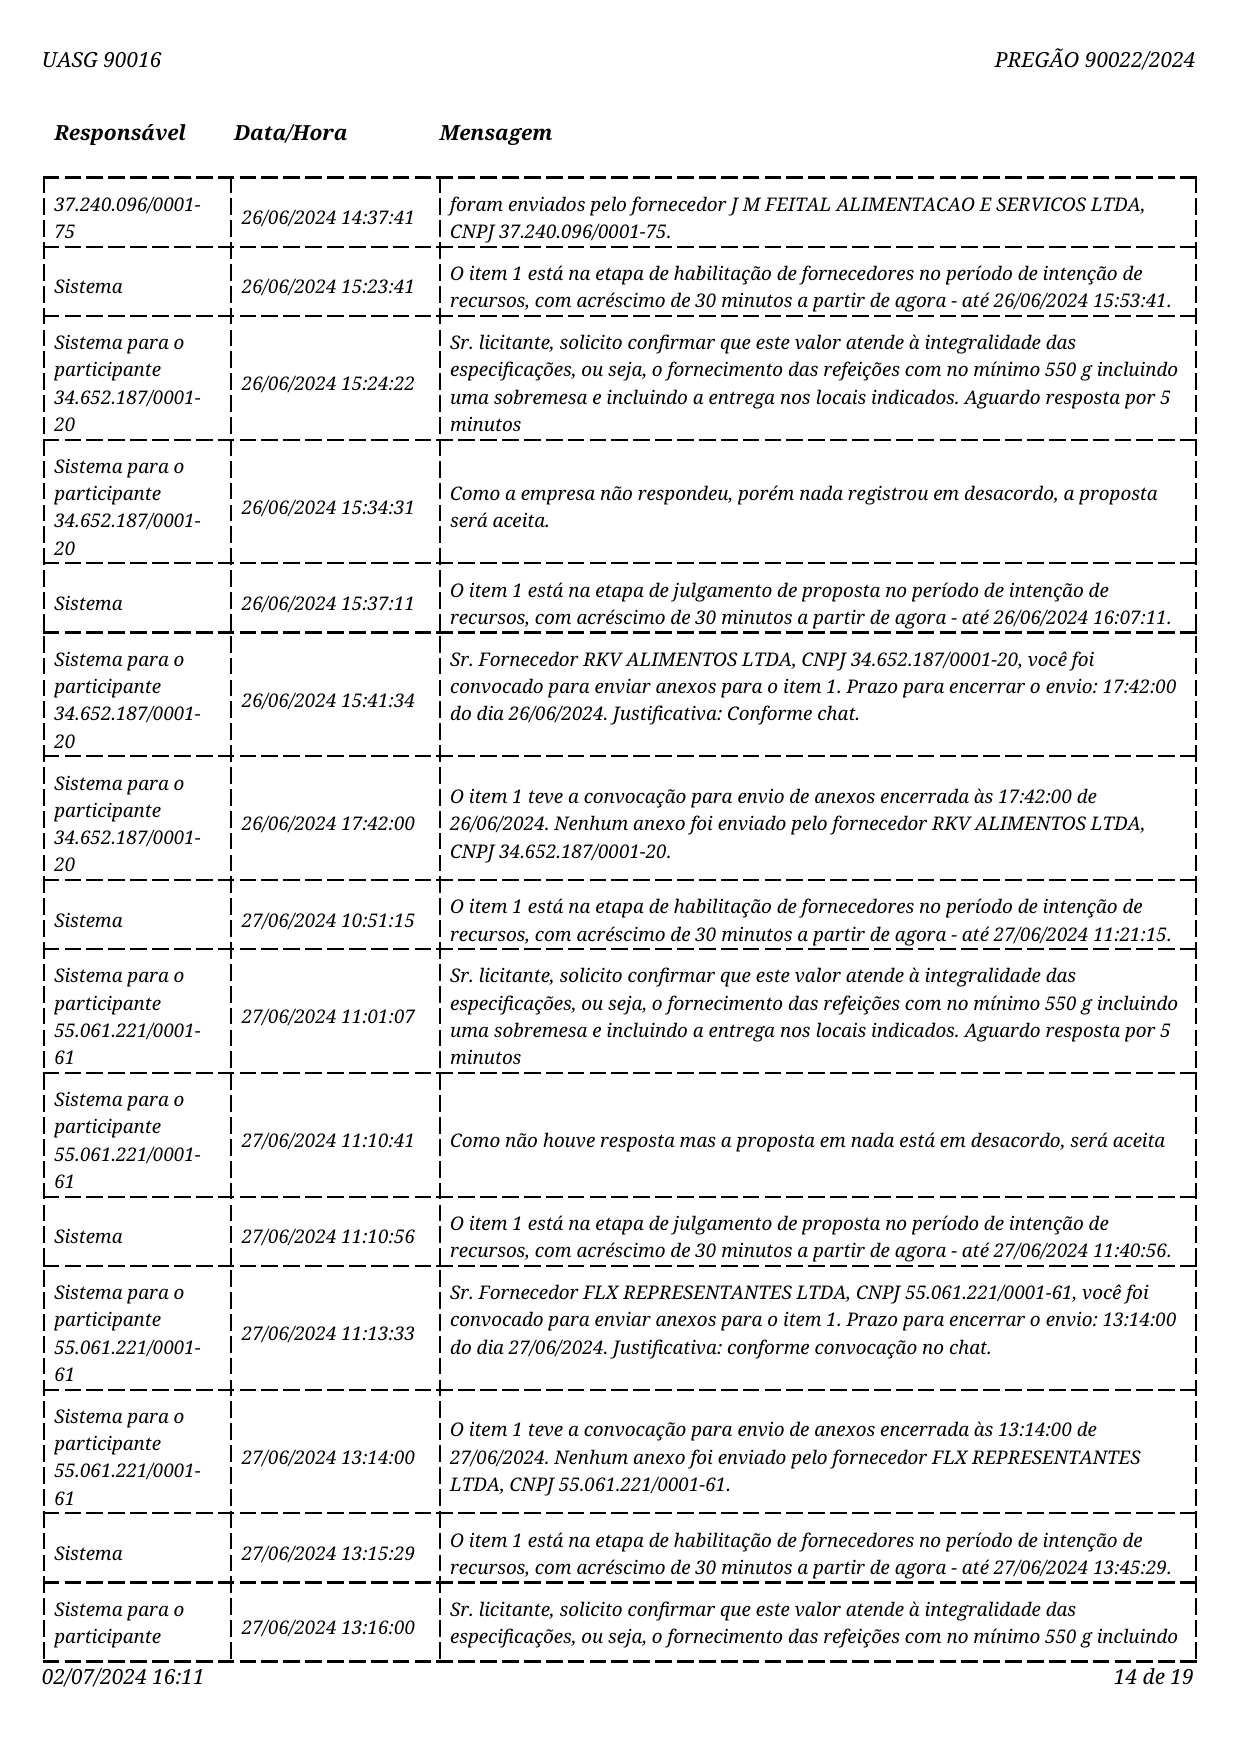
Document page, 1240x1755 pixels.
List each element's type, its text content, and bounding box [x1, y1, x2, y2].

table_cell Sistema [44, 562, 231, 631]
table_cell O item 1 está na etapa de julgamento de proposta no período de intenção de recursos, com acréscimo de 30 minutos a partir de agora - até 26/06/2024 16:07:11. [440, 562, 1196, 631]
table_cell Sistema [44, 246, 231, 315]
table_cell 27/06/2024 11:10:41 [231, 1072, 439, 1196]
table_cell Sistema para o participante 55.061.221/0001-61 [44, 1389, 231, 1512]
table_cell Como a empresa não respondeu, porém nada registrou em desacordo, a proposta será aceita. [440, 439, 1196, 562]
table_cell 26/06/2024 15:24:22 [231, 315, 439, 438]
table_header 26/06/2024 14:37:41 [231, 176, 439, 246]
table_cell Sistema [44, 1196, 231, 1265]
table_cell 27/06/2024 11:01:07 [231, 948, 439, 1072]
table_cell Sr. Fornecedor FLX REPRESENTANTES LTDA, CNPJ 55.061.221/0001-61, você foi convocado para enviar anexos para o item 1. Prazo para encerrar o envio: 13:14:00 do dia 27/06/2024. Justificativa: conforme convocação no chat. [440, 1265, 1196, 1388]
table_cell Sistema para o participante [44, 1581, 231, 1660]
table_cell Sistema para o participante 34.652.187/0001-20 [44, 315, 231, 438]
table_cell Sr. licitante, solicito confirmar que este valor atende à integralidade das especificações, ou seja, o fornecimento das refeições com no mínimo 550 g incluindo [440, 1581, 1196, 1660]
table_cell Sistema para o participante 55.061.221/0001-61 [44, 948, 231, 1072]
table_cell 27/06/2024 11:13:33 [231, 1265, 439, 1388]
table_cell Sistema para o participante 55.061.221/0001-61 [44, 1072, 231, 1196]
table_cell 27/06/2024 11:10:56 [231, 1196, 439, 1265]
table_cell O item 1 está na etapa de habilitação de fornecedores no período de intenção de recursos, com acréscimo de 30 minutos a partir de agora - até 26/06/2024 15:53:41. [440, 246, 1196, 315]
table_cell Sr. licitante, solicito confirmar que este valor atende à integralidade das especificações, ou seja, o fornecimento das refeições com no mínimo 550 g incluindo uma sobremesa e incluindo a entrega nos locais indicados. Aguardo resposta por 5 minutos [440, 948, 1196, 1072]
table_cell O item 1 está na etapa de julgamento de proposta no período de intenção de recursos, com acréscimo de 30 minutos a partir de agora - até 27/06/2024 11:40:56. [440, 1196, 1196, 1265]
table_cell O item 1 teve a convocação para envio de anexos encerrada às 13:14:00 de 27/06/2024. Nenhum anexo foi enviado pelo fornecedor FLX REPRESENTANTES LTDA, CNPJ 55.061.221/0001-61. [440, 1389, 1196, 1512]
table_cell Sistema para o participante 34.652.187/0001-20 [44, 631, 231, 755]
table_cell 26/06/2024 17:42:00 [231, 755, 439, 879]
table_cell Sr. Fornecedor RKV ALIMENTOS LTDA, CNPJ 34.652.187/0001-20, você foi convocado para enviar anexos para o item 1. Prazo para encerrar o envio: 17:42:00 do dia 26/06/2024. Justificativa: Conforme chat. [440, 631, 1196, 755]
table_cell 27/06/2024 13:14:00 [231, 1389, 439, 1512]
table_cell Como não houve resposta mas a proposta em nada está em desacordo, será aceita [440, 1072, 1196, 1196]
table_cell Sistema para o participante 34.652.187/0001-20 [44, 755, 231, 879]
table_cell 27/06/2024 13:15:29 [231, 1512, 439, 1581]
table_cell O item 1 está na etapa de habilitação de fornecedores no período de intenção de recursos, com acréscimo de 30 minutos a partir de agora - até 27/06/2024 11:21:15. [440, 879, 1196, 948]
table_cell Sistema para o participante 34.652.187/0001-20 [44, 439, 231, 562]
table_cell 26/06/2024 15:23:41 [231, 246, 439, 315]
table_cell 26/06/2024 15:41:34 [231, 631, 439, 755]
table_cell Sistema [44, 879, 231, 948]
table_cell Sistema para o participante 55.061.221/0001-61 [44, 1265, 231, 1388]
table_cell Sistema [44, 1512, 231, 1581]
table_cell O item 1 teve a convocação para envio de anexos encerrada às 17:42:00 de 26/06/2024. Nenhum anexo foi enviado pelo fornecedor RKV ALIMENTOS LTDA, CNPJ 34.652.187/0001-20. [440, 755, 1196, 879]
table_cell 27/06/2024 13:16:00 [231, 1581, 439, 1660]
table_cell Sr. licitante, solicito confirmar que este valor atende à integralidade das especificações, ou seja, o fornecimento das refeições com no mínimo 550 g incluindo uma sobremesa e incluindo a entrega nos locais indicados. Aguardo resposta por 5 minutos [440, 315, 1196, 438]
table_cell 26/06/2024 15:37:11 [231, 562, 439, 631]
table_cell 26/06/2024 15:34:31 [231, 439, 439, 562]
table_cell 27/06/2024 10:51:15 [231, 879, 439, 948]
table_header foram enviados pelo fornecedor J M FEITAL ALIMENTACAO E SERVICOS LTDA, CNPJ 37.240.096/0001-75. [440, 176, 1196, 246]
table_header 37.240.096/0001-75 [44, 176, 231, 246]
table_cell O item 1 está na etapa de habilitação de fornecedores no período de intenção de recursos, com acréscimo de 30 minutos a partir de agora - até 27/06/2024 13:45:29. [440, 1512, 1196, 1581]
